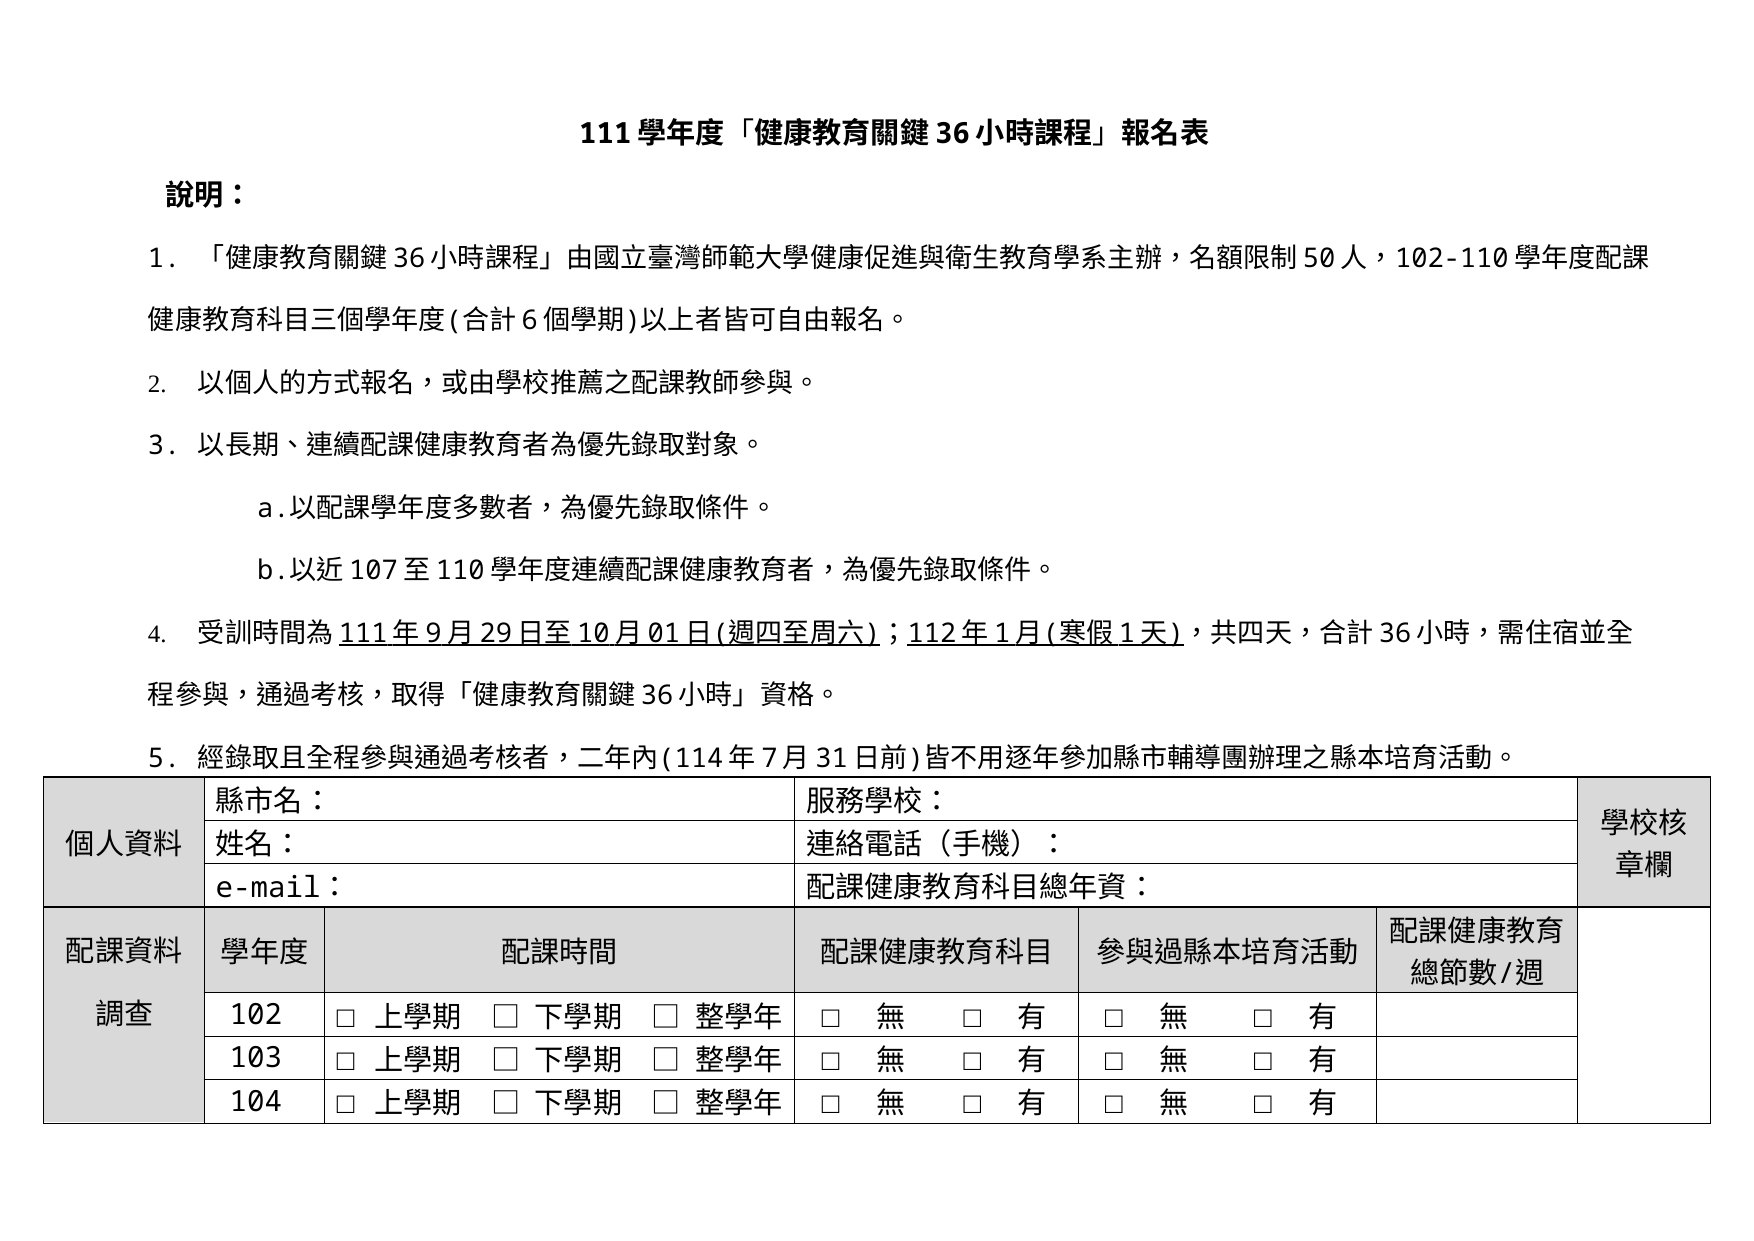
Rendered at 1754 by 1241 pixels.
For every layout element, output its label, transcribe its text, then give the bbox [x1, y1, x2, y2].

table_cell 上學期 □ 下學期 □ 整學年 [325, 993, 794, 1036]
table_cell 配課健康教育科目 [795, 908, 1078, 992]
table_header 學校核章欄 [1578, 778, 1710, 906]
table_cell 參與過縣本培育活動 [1079, 908, 1376, 992]
table_cell 無 [795, 1037, 936, 1079]
table_cell 無 [1079, 993, 1219, 1036]
table_cell 104 [205, 1080, 324, 1122]
table_cell 無 [795, 993, 936, 1036]
table_cell 無 [1079, 1037, 1219, 1079]
table_cell 有 [1220, 1037, 1376, 1079]
list 以個人的方式報名，或由學校推薦之配課教師參與。 [148, 339, 1660, 401]
table_cell 103 [205, 1037, 324, 1079]
table_cell [1377, 1080, 1577, 1122]
table_header 縣市名： [205, 778, 794, 820]
table_cell [1578, 908, 1710, 1122]
text 111學年度「健康教育關鍵36小時課程」報名表 [148, 89, 1640, 151]
table_cell 有 [936, 1080, 1078, 1122]
table_cell e-mail： [205, 864, 794, 906]
table_cell 上學期 □ 下學期 □ 整學年 [325, 1037, 794, 1079]
table_cell 上學期 □ 下學期 □ 整學年 [325, 1080, 794, 1122]
table_cell 配課健康教育科目總年資： [795, 864, 1577, 906]
list 經錄取且全程參與通過考核者，二年內(114年7月31日前)皆不用逐年參加縣市輔導團辦理之縣本培育活動。 [148, 714, 1660, 776]
text a.以配課學年度多數者，為優先錄取條件。 [257, 464, 1660, 526]
list 「健康教育關鍵36小時課程」由國立臺灣師範大學健康促進與衛生教育學系主辦，名額限制50人，102-110學年度配課健康教育科目三個學年度(合計6個學期)以上者皆可自由報名。 [148, 214, 1660, 339]
table_cell 連絡電話（手機）： [795, 821, 1577, 863]
table_cell 配課健康教育總節數/週 [1377, 908, 1577, 992]
table_cell 學年度 [205, 908, 324, 992]
table_cell 無 [1079, 1080, 1219, 1122]
list 受訓時間為111年9月29日至10月01日(週四至周六)；112年1月(寒假1天)，共四天，合計36小時，需住宿並全程參與，通過考核，取得「健康教育關鍵36小時」資格。 [148, 589, 1660, 714]
table_header 個人資料 [44, 778, 204, 906]
table_cell 有 [936, 1037, 1078, 1079]
table_cell 配課資料 調查 [44, 908, 204, 1122]
table_cell 無 [795, 1080, 936, 1122]
table_header 服務學校： [795, 778, 1577, 820]
table_cell [1377, 993, 1577, 1036]
list 以長期、連續配課健康教育者為優先錄取對象。 [148, 401, 1660, 464]
table_cell 配課時間 [325, 908, 794, 992]
table_cell 有 [1220, 1080, 1376, 1122]
table_cell [1377, 1037, 1577, 1079]
text 說明： [148, 151, 1660, 214]
table_cell 姓名： [205, 821, 794, 863]
table_cell 102 [205, 993, 324, 1036]
table_cell 有 [1220, 993, 1376, 1036]
text b.以近107至110學年度連續配課健康教育者，為優先錄取條件。 [257, 526, 1660, 589]
table_cell 有 [936, 993, 1078, 1036]
